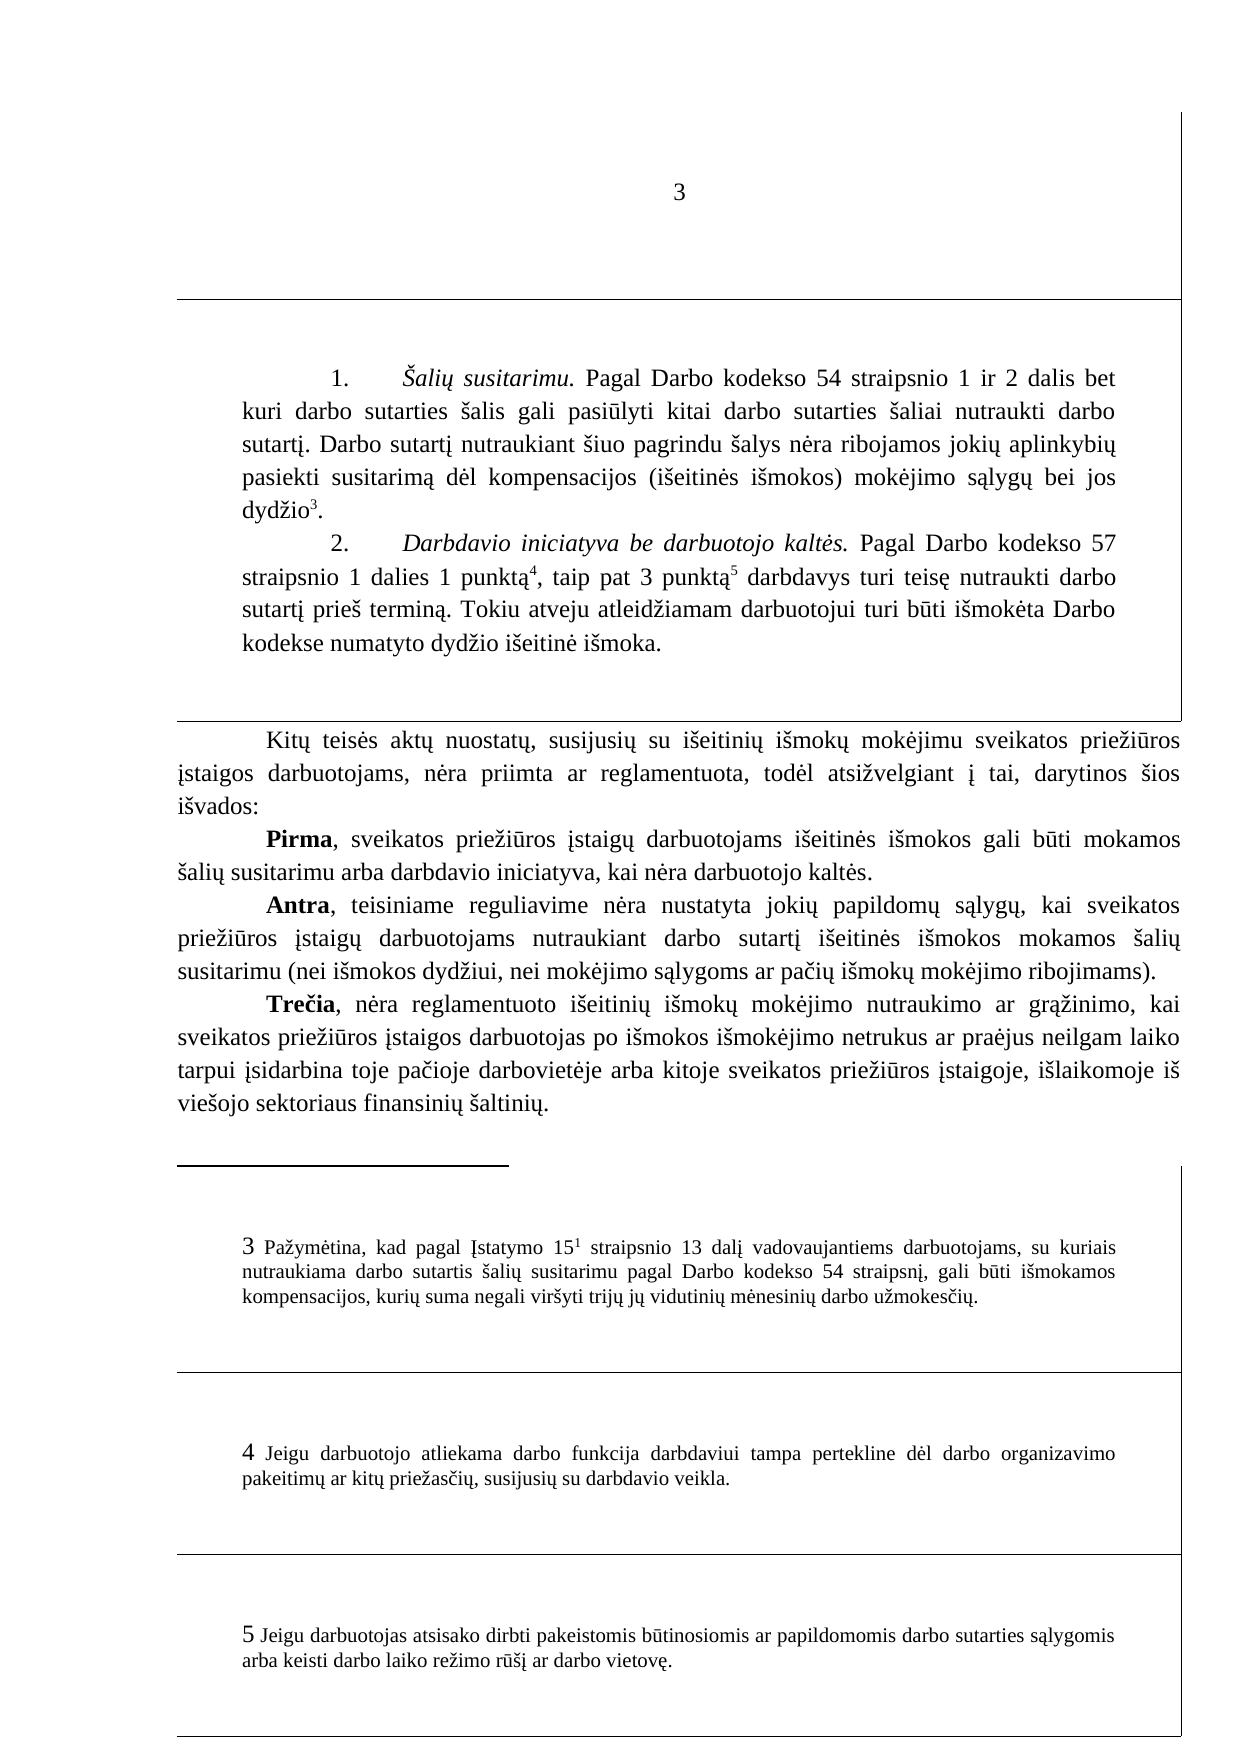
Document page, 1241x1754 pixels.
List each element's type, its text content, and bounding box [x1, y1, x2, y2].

list Jeigu darbuotojas atsisako dirbti pakeistomis būtinosiomis ar papildomomis darbo sutarties sąlygomis arba keisti darbo laiko režimo rūšį ar darbo vietovę. [177, 1554, 1181, 1736]
text Antra, teisiniame reguliavime nėra nustatyta jokių papildomų sąlygų, kai sveikatos priežiūros įstaigų darbuotojams nutraukiant darbo sutartį išeitinės išmokos mokamos šalių susitarimu (nei išmokos dydžiui, nei mokėjimo sąlygoms ar pačių išmokų mokėjimo ribojimams). [177, 890, 1181, 985]
text Pirma, sveikatos priežiūros įstaigų darbuotojams išeitinės išmokos gali būti mokamos šalių susitarimu arba darbdavio iniciatyva, kai nėra darbuotojo kaltės. [177, 824, 1181, 886]
list Jeigu darbuotojo atliekama darbo funkcija darbdaviui tampa pertekline dėl darbo organizavimo pakeitimų ar kitų priežasčių, susijusių su darbdavio veikla. [177, 1372, 1181, 1554]
list Šalių susitarimu. Pagal Darbo kodekso 54 straipsnio 1 ir 2 dalis bet kuri darbo sutarties šalis gali pasiūlyti kitai darbo sutarties šaliai nutraukti darbo sutartį. Darbo sutartį nutraukiant šiuo pagrindu šalys nėra ribojamos jokių aplinkybių pasiekti susitarimą dėl kompensacijos (išeitinės išmokos) mokėjimo sąlygų bei jos dydžio. [177, 299, 1181, 464]
text Kitų teisės aktų nuostatų, susijusių su išeitinių išmokų mokėjimu sveikatos priežiūros įstaigos darbuotojams, nėra priimta ar reglamentuota, todėl atsižvelgiant į tai, darytinos šios išvados: [177, 725, 1181, 820]
text Trečia, nėra reglamentuoto išeitinių išmokų mokėjimo nutraukimo ar grąžinimo, kai sveikatos priežiūros įstaigos darbuotojas po išmokos išmokėjimo netrukus ar praėjus neilgam laiko tarpui įsidarbina toje pačioje darbovietėje arba kitoje sveikatos priežiūros įstaigoje, išlaikomoje iš viešojo sektoriaus finansinių šaltinių. [177, 989, 1181, 1117]
list Darbdavio iniciatyva be darbuotojo kaltės. Pagal Darbo kodekso 57 straipsnio 1 dalies 1 punktą, taip pat 3 punktą darbdavys turi teisę nutraukti darbo sutartį prieš terminą. Tokiu atveju atleidžiamam darbuotojui turi būti išmokėta Darbo kodekse numatyto dydžio išeitinė išmoka. [177, 464, 1181, 721]
list Pažymėtina, kad pagal Įstatymo 151 straipsnio 13 dalį vadovaujantiems darbuotojams, su kuriais nutraukiama darbo sutartis šalių susitarimu pagal Darbo kodekso 54 straipsnį, gali būti išmokamos kompensacijos, kurių suma negali viršyti trijų jų vidutinių mėnesinių darbo užmokesčių. [177, 1166, 1181, 1372]
